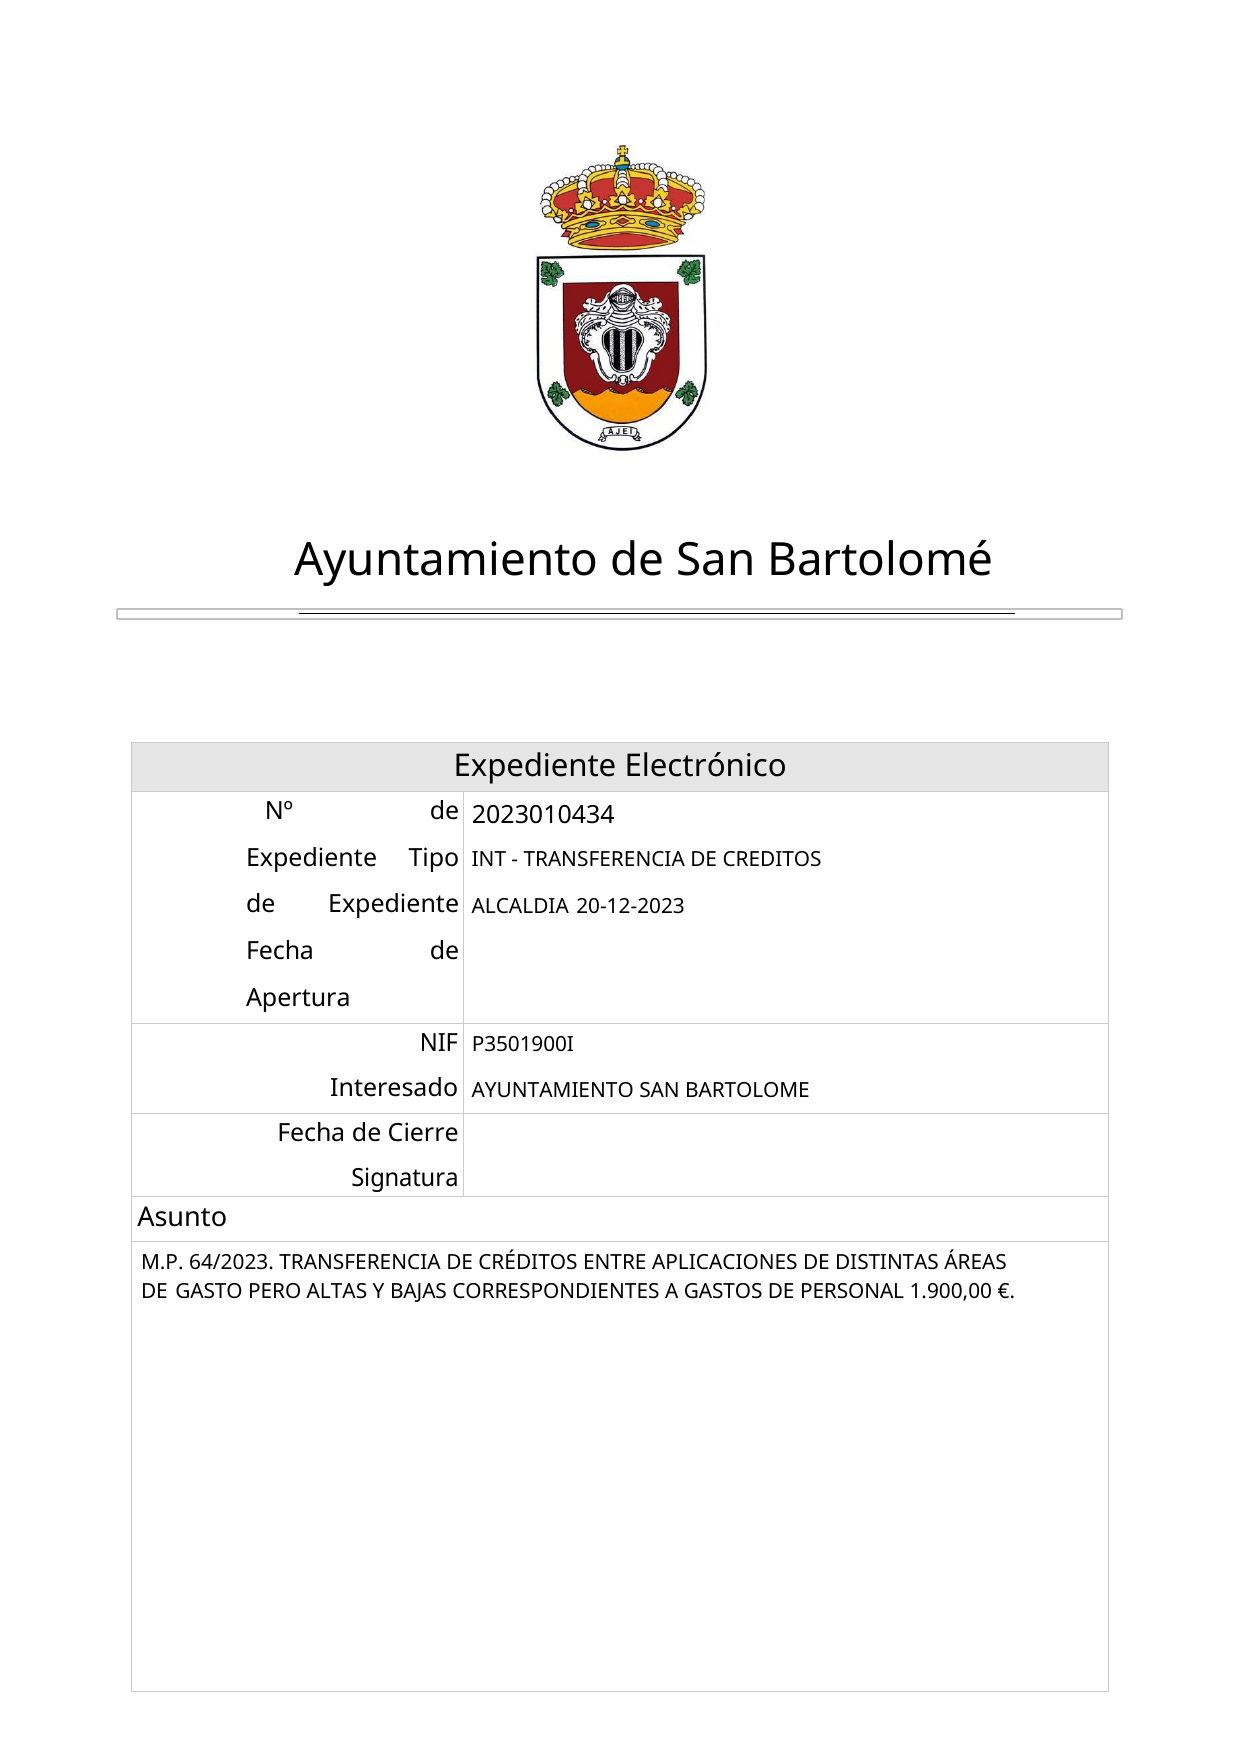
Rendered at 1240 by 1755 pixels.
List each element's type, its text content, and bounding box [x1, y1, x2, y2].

table_header Expediente Electrónico [132, 743, 1108, 791]
table_cell M.P. 64/2023. TRANSFERENCIA DE CRÉDITOS ENTRE APLICACIONES DE DISTINTAS ÁREAS DE GASTO PERO ALTAS Y BAJAS CORRESPONDIENTES A GASTOS DE PERSONAL 1.900,00 €. [132, 1242, 1108, 1691]
table_cell NIF Interesado [132, 1024, 463, 1113]
table_cell P3501900I AYUNTAMIENTO SAN BARTOLOME [464, 1024, 1108, 1113]
table_cell Asunto [132, 1197, 1108, 1241]
table_cell Fecha de Cierre Signatura [132, 1114, 463, 1196]
table_cell [464, 1114, 1108, 1196]
text Ayuntamiento de San Bartolomé [294, 526, 1135, 588]
table_cell Nº de Expediente Tipo de Expediente Fecha de Apertura [132, 792, 463, 1023]
table_cell 2023010434 INT - TRANSFERENCIA DE CREDITOS ALCALDIA 20-12-2023 [464, 792, 1108, 1023]
